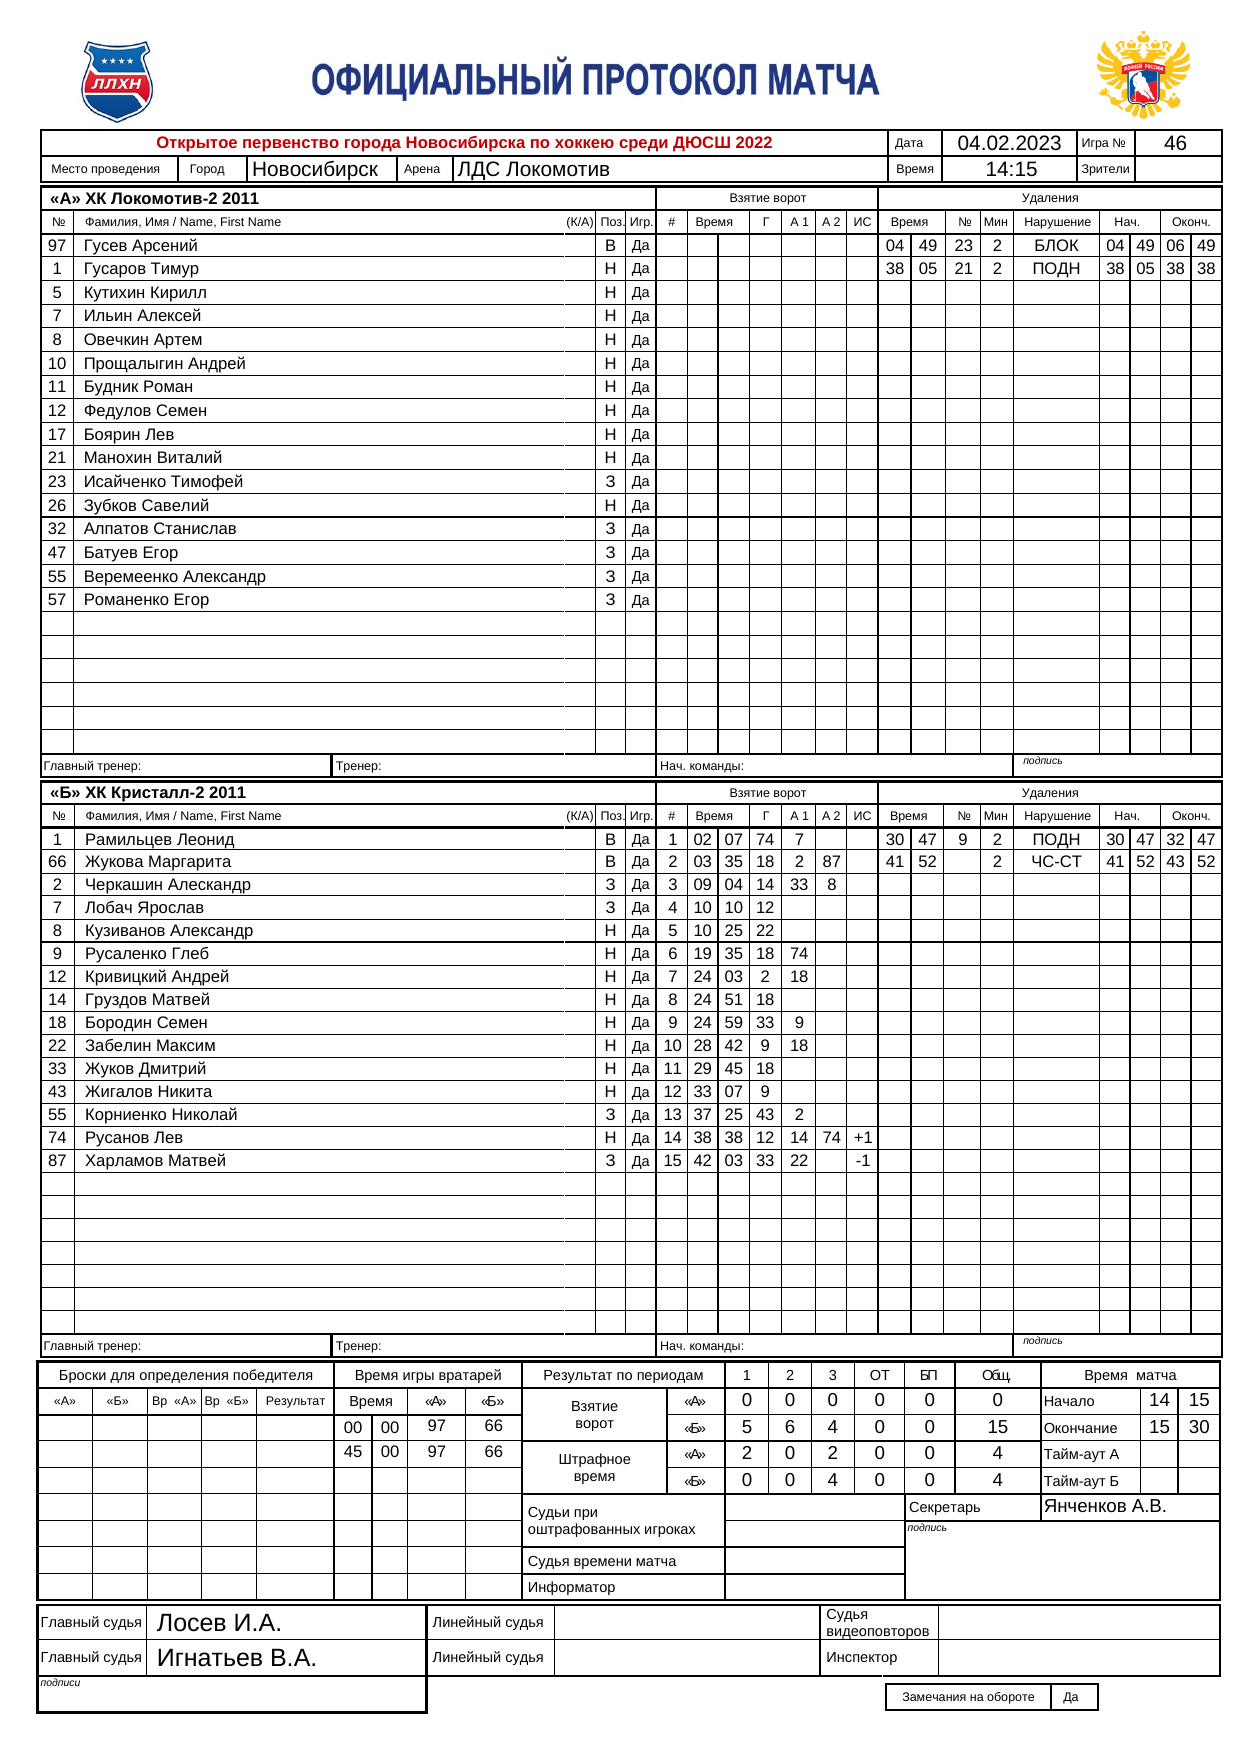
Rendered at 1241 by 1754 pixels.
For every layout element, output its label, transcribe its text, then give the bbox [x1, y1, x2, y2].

table_cell [1014, 1219, 1099, 1241]
table_cell Да [626, 588, 655, 611]
table_cell 04 [1100, 235, 1129, 256]
table_cell [1161, 920, 1190, 941]
table_cell [1192, 1012, 1221, 1033]
table_cell [944, 1104, 980, 1126]
table_cell [688, 281, 717, 303]
table_cell [719, 588, 749, 611]
table_cell Да [626, 850, 655, 872]
table_cell [148, 1521, 201, 1546]
table_cell [981, 659, 1013, 682]
table_cell [688, 470, 717, 493]
table_cell [1131, 707, 1160, 729]
table_cell З [596, 565, 625, 587]
table_cell Окончание [1042, 1415, 1140, 1440]
table_cell [981, 352, 1013, 374]
table_cell 0 [726, 1389, 768, 1413]
table_cell [847, 588, 877, 611]
table_cell [565, 1150, 595, 1172]
table_cell [39, 1574, 92, 1599]
table_cell 03 [688, 850, 717, 872]
table_cell [1192, 1311, 1221, 1333]
table_cell 18 [42, 1012, 74, 1033]
table_cell 07 [719, 1081, 749, 1103]
table_cell [1141, 1468, 1177, 1493]
table_cell [565, 305, 595, 327]
table_cell [202, 1574, 256, 1599]
table_cell [688, 1173, 717, 1195]
table_cell 2 [726, 1442, 768, 1467]
table_cell 3 [657, 874, 687, 895]
table_cell [688, 565, 717, 587]
table_cell [657, 1311, 687, 1333]
table_cell [1014, 896, 1099, 918]
table_cell 22 [42, 1035, 74, 1057]
table_cell [565, 896, 595, 918]
table_cell ЛДС Локомотив [454, 157, 887, 181]
table_cell [1131, 1127, 1160, 1149]
table_cell [1131, 352, 1160, 374]
table_header Да [1052, 1685, 1097, 1709]
table_cell [782, 1242, 815, 1264]
table_cell -1 [847, 1150, 877, 1172]
table_cell [782, 636, 815, 658]
table_cell [202, 1468, 256, 1493]
table_cell 12 [42, 399, 73, 422]
table_cell [912, 1219, 943, 1241]
table_cell [688, 257, 717, 280]
table_cell [750, 659, 781, 682]
table_cell [816, 1288, 846, 1310]
table_cell [981, 305, 1013, 327]
table_cell Да [626, 376, 655, 398]
table_cell [879, 1150, 910, 1172]
table_cell [626, 612, 655, 634]
table_cell [912, 1127, 943, 1149]
table_cell Вр «Б» [202, 1389, 256, 1413]
table_cell [946, 659, 980, 682]
table_cell [565, 1058, 595, 1079]
table_cell [1192, 305, 1221, 327]
table_cell Время [879, 211, 945, 233]
table_cell [373, 1547, 407, 1573]
table_cell 1 [657, 829, 687, 849]
table_cell [847, 683, 877, 706]
table_cell [1141, 1441, 1177, 1467]
table_cell [1192, 636, 1221, 658]
table_cell [750, 1219, 781, 1241]
table_cell [750, 399, 781, 422]
table_cell [74, 612, 564, 634]
table_cell [883, 1677, 1220, 1681]
table_cell [1100, 989, 1129, 1011]
table_cell [1014, 328, 1099, 351]
table_cell [944, 966, 980, 987]
table_cell [816, 989, 846, 1011]
table_cell [981, 943, 1013, 964]
table_cell 15 [1179, 1389, 1219, 1413]
table_cell [555, 1640, 819, 1675]
table_cell [657, 376, 687, 398]
table_cell [782, 1265, 815, 1287]
table_cell [257, 1521, 333, 1546]
table_cell [657, 257, 687, 280]
table_cell [912, 612, 945, 634]
table_cell [946, 376, 980, 398]
table_cell [1131, 423, 1160, 445]
table_cell [879, 1173, 910, 1195]
table_cell [202, 1416, 256, 1440]
table_cell [1014, 1012, 1099, 1033]
table_cell [879, 943, 910, 964]
table_cell [981, 1288, 1013, 1310]
table_cell «Б » [466, 1389, 521, 1413]
table_cell [688, 423, 717, 445]
table_cell Да [626, 470, 655, 493]
table_cell [816, 1081, 846, 1103]
table_cell Да [626, 1012, 655, 1033]
table_cell [657, 305, 687, 327]
table_cell Поз. [596, 805, 625, 826]
table_cell 38 [719, 1127, 749, 1149]
table_cell [816, 829, 846, 849]
table_cell [847, 1288, 877, 1310]
table_cell [879, 896, 910, 918]
table_cell [719, 1219, 749, 1241]
table_cell [42, 730, 73, 753]
table_cell 4 [956, 1468, 1040, 1493]
table_cell [719, 399, 749, 422]
table_cell 2 [981, 235, 1013, 256]
table_cell [74, 707, 564, 729]
table_cell Нач. [1100, 805, 1160, 826]
table_cell [816, 470, 846, 493]
table_cell [202, 1521, 256, 1546]
table_cell [1014, 1265, 1099, 1287]
table_cell [816, 636, 846, 658]
table_cell № [42, 805, 74, 826]
table_cell [1014, 588, 1099, 611]
table_cell [565, 1081, 595, 1103]
table_cell [626, 1219, 655, 1241]
table_cell ИС [847, 211, 877, 233]
table_cell [565, 352, 595, 374]
table_cell [847, 966, 877, 987]
table_cell [912, 446, 945, 469]
table_cell [944, 1288, 980, 1310]
table_cell [74, 730, 564, 753]
table_cell 57 [42, 588, 73, 611]
table_cell [944, 1058, 980, 1079]
table_cell [257, 1441, 333, 1467]
table_cell 2 [981, 850, 1013, 872]
table_cell [847, 257, 877, 280]
table_cell «Б» [93, 1389, 147, 1413]
table_cell [1014, 446, 1099, 469]
table_cell Да [626, 257, 655, 280]
table_cell [1161, 565, 1190, 587]
table_cell [944, 989, 980, 1011]
table_cell [847, 636, 877, 658]
table_cell Линейный судья [428, 1606, 554, 1639]
table_cell [688, 1265, 717, 1287]
table_cell [816, 707, 846, 729]
table_cell [816, 1242, 846, 1264]
table_cell [879, 494, 910, 516]
table_cell [39, 1521, 92, 1546]
table_cell 4 [812, 1415, 854, 1440]
table_cell [719, 281, 749, 303]
table_cell [719, 730, 749, 753]
table_cell [565, 1173, 595, 1195]
table_cell [944, 1081, 980, 1103]
table_cell 8 [42, 920, 74, 941]
table_cell 22 [750, 920, 781, 941]
table_cell [565, 1012, 595, 1033]
table_cell [1100, 612, 1129, 634]
table_cell [466, 1468, 521, 1493]
table_cell [657, 281, 687, 303]
table_cell Н [596, 1058, 625, 1079]
table_cell [816, 1150, 846, 1172]
table_cell [688, 659, 717, 682]
table_cell [816, 1012, 846, 1033]
table_cell 59 [719, 1012, 749, 1033]
table_header 2 [769, 1363, 811, 1387]
table_cell [428, 1677, 882, 1711]
table_cell [816, 565, 846, 587]
table_cell [981, 1035, 1013, 1057]
table_cell [1100, 659, 1129, 682]
table_cell [565, 541, 595, 564]
table_cell [847, 612, 877, 634]
table_cell 10 [719, 896, 749, 918]
table_cell [946, 446, 980, 469]
table_cell [816, 1104, 846, 1126]
table_cell [816, 1035, 846, 1057]
table_cell 74 [816, 1127, 846, 1149]
table_cell [1014, 1150, 1099, 1172]
table_cell А 1 [782, 805, 815, 826]
table_cell 33 [750, 1012, 781, 1033]
table_cell [782, 1311, 815, 1333]
table_cell [946, 636, 980, 658]
table_cell [1014, 1311, 1099, 1333]
table_cell [912, 1035, 943, 1057]
table_cell [1161, 966, 1190, 987]
table_cell [657, 446, 687, 469]
table_cell Да [626, 1058, 655, 1079]
table_cell [879, 1288, 910, 1310]
table_cell [596, 612, 625, 634]
table_cell [1014, 1173, 1099, 1195]
table_cell [879, 966, 910, 987]
table_cell [565, 920, 595, 941]
table_cell [944, 1242, 980, 1264]
table_cell [565, 850, 595, 872]
table_cell 2 [42, 874, 74, 895]
table_cell [879, 1242, 910, 1264]
table_cell [1131, 588, 1160, 611]
table_cell [148, 1468, 201, 1493]
table_cell Арена [398, 157, 452, 181]
table_cell 47 [1192, 829, 1221, 849]
table_cell [847, 1035, 877, 1057]
table_cell [565, 1127, 595, 1149]
table_cell Н [596, 446, 625, 469]
table_cell 41 [879, 850, 910, 872]
table_cell [912, 494, 945, 516]
table_cell [879, 659, 910, 682]
table_cell [782, 920, 815, 941]
table_cell [1100, 920, 1129, 941]
table_cell [981, 896, 1013, 918]
table_cell [1161, 1104, 1190, 1126]
table_cell [596, 1288, 625, 1310]
table_cell [626, 1311, 655, 1333]
table_cell [596, 1219, 625, 1241]
table_cell 14 [750, 874, 781, 895]
table_cell [912, 966, 943, 987]
table_cell [944, 920, 980, 941]
table_cell [1192, 1219, 1221, 1241]
table_cell 8 [657, 989, 687, 1011]
table_cell [719, 1196, 749, 1218]
table_cell [335, 1468, 371, 1493]
table_cell [1100, 966, 1129, 987]
table_cell 38 [1192, 257, 1221, 280]
table_cell [939, 1606, 1219, 1639]
table_cell [565, 659, 595, 682]
table_cell Н [596, 399, 625, 422]
table_cell [1131, 518, 1160, 540]
table_cell [944, 1150, 980, 1172]
table_cell Русанов Лев [75, 1127, 564, 1149]
table_cell [981, 1012, 1013, 1033]
table_cell [912, 1173, 943, 1195]
table_cell [1014, 1104, 1099, 1126]
table_cell [912, 989, 943, 1011]
table_cell [1014, 989, 1099, 1011]
table_cell [688, 730, 717, 753]
table_cell [981, 1150, 1013, 1172]
table_cell [879, 1081, 910, 1103]
table_cell 41 [1100, 850, 1129, 872]
table_cell [1179, 1441, 1219, 1467]
table_cell Время [688, 211, 749, 233]
table_cell [1161, 943, 1190, 964]
table_cell 15 [657, 1150, 687, 1172]
table_cell [565, 588, 595, 611]
table_cell [1014, 376, 1099, 398]
table_cell 97 [408, 1416, 465, 1440]
table_cell [1161, 659, 1190, 682]
table_cell [879, 1058, 910, 1079]
table_cell 02 [688, 829, 717, 849]
table_cell [1192, 1150, 1221, 1172]
table_cell [1100, 1219, 1129, 1241]
table_cell [847, 874, 877, 895]
table_cell А 2 [816, 211, 846, 233]
table_cell 03 [719, 966, 749, 987]
table_cell [946, 730, 980, 753]
table_cell Игр. [626, 805, 655, 826]
table_cell З [596, 541, 625, 564]
table_cell [1192, 399, 1221, 422]
table_cell [750, 281, 781, 303]
table_cell [879, 1265, 910, 1287]
table_cell [1100, 1035, 1129, 1057]
table_header Удаления [879, 188, 1221, 209]
table_cell [1131, 470, 1160, 493]
table_cell [782, 376, 815, 398]
table_cell 4 [812, 1468, 854, 1493]
table_cell 47 [912, 829, 943, 849]
table_cell Фамилия, Имя / Name, First Name [74, 211, 565, 233]
table_cell [750, 588, 781, 611]
table_cell [879, 1311, 910, 1333]
table_cell [688, 588, 717, 611]
table_cell [565, 1265, 595, 1287]
table_cell [944, 1265, 980, 1287]
table_cell [816, 257, 846, 280]
table_cell Н [596, 494, 625, 516]
table_cell [944, 850, 980, 872]
table_cell [1192, 1173, 1221, 1195]
table_cell 14:15 [943, 157, 1076, 181]
table_cell [688, 518, 717, 540]
table_cell 30 [1179, 1415, 1219, 1440]
table_cell [596, 730, 625, 753]
table_cell [1136, 157, 1221, 181]
table_cell 55 [42, 565, 73, 587]
table_cell Тайм-аут Б [1042, 1468, 1140, 1493]
table_cell [944, 1196, 980, 1218]
table_cell [1014, 518, 1099, 540]
table_cell [657, 399, 687, 422]
table_cell [74, 636, 564, 658]
table_cell 23 [946, 235, 980, 256]
table_cell [1161, 1219, 1190, 1241]
table_cell 06 [1161, 235, 1190, 256]
table_cell 9 [657, 1012, 687, 1033]
table_cell [688, 328, 717, 351]
table_cell [202, 1547, 256, 1573]
table_cell [466, 1521, 521, 1546]
table_cell [782, 1219, 815, 1241]
table_cell [816, 494, 846, 516]
table_cell [879, 376, 910, 398]
table_cell [1100, 707, 1129, 729]
table_cell [657, 730, 687, 753]
table_cell 7 [657, 966, 687, 987]
table_cell [39, 1468, 92, 1493]
table_cell Да [626, 305, 655, 327]
table_cell [750, 376, 781, 398]
table_cell [1131, 281, 1160, 303]
table_cell [1192, 588, 1221, 611]
table_cell Зубков Савелий [74, 494, 564, 516]
table_cell Да [626, 989, 655, 1011]
table_cell [1100, 1196, 1129, 1218]
table_cell 32 [42, 518, 73, 540]
table_cell 5 [657, 920, 687, 941]
table_cell [1192, 874, 1221, 895]
table_cell [466, 1494, 521, 1520]
table_cell [1100, 376, 1129, 398]
table_cell [1131, 636, 1160, 658]
table_cell Н [596, 376, 625, 398]
table_cell [1014, 281, 1099, 303]
table_cell [408, 1574, 465, 1599]
table_cell [879, 612, 910, 634]
table_cell [750, 470, 781, 493]
table_cell [879, 423, 910, 445]
table_cell [1192, 328, 1221, 351]
table_cell 04 [879, 235, 910, 256]
table_cell 18 [782, 966, 815, 987]
table_cell [657, 612, 687, 634]
table_cell [1014, 541, 1099, 564]
table_cell [816, 281, 846, 303]
table_cell 47 [1131, 829, 1160, 849]
table_cell [1131, 1196, 1160, 1218]
table_cell [75, 1265, 564, 1287]
table_cell [1161, 1081, 1190, 1103]
table_cell [719, 328, 749, 351]
table_cell [1192, 494, 1221, 516]
table_cell Да [626, 446, 655, 469]
table_cell [93, 1416, 147, 1440]
table_cell [626, 1173, 655, 1195]
table_cell [782, 1288, 815, 1310]
table_cell Жигалов Никита [75, 1081, 564, 1103]
table_cell 2 [657, 850, 687, 872]
table_cell 33 [42, 1058, 74, 1079]
table_cell Поз. [596, 211, 625, 233]
table_cell 9 [42, 943, 74, 964]
table_cell [912, 920, 943, 941]
table_header 46 [1136, 131, 1221, 155]
table_cell Да [626, 518, 655, 540]
table_cell Игнатьев В.А. [147, 1640, 425, 1675]
table_cell [1192, 612, 1221, 634]
table_cell [1100, 518, 1129, 540]
table_cell [257, 1494, 333, 1520]
table_cell [1192, 376, 1221, 398]
table_cell [719, 423, 749, 445]
table_cell [847, 850, 877, 872]
table_cell Инспектор [821, 1640, 938, 1675]
table_cell 5 [726, 1415, 768, 1440]
table_cell [981, 376, 1013, 398]
table_cell [1161, 541, 1190, 564]
table_cell [565, 683, 595, 706]
table_cell [1100, 1150, 1129, 1172]
table_cell [847, 352, 877, 374]
table_cell [1131, 989, 1160, 1011]
table_cell Н [596, 423, 625, 445]
table_cell Тренер: [333, 1335, 655, 1356]
table_cell Исайченко Тимофей [74, 470, 564, 493]
table_cell 28 [688, 1035, 717, 1057]
table_cell [688, 541, 717, 564]
table_cell [912, 874, 943, 895]
table_cell [782, 494, 815, 516]
table_cell Главный тренер: [42, 1335, 330, 1356]
table_cell Город [179, 157, 246, 181]
table_cell Н [596, 943, 625, 964]
table_cell [1131, 1288, 1160, 1310]
table_cell [688, 376, 717, 398]
table_cell [75, 1288, 564, 1310]
table_cell № [946, 211, 980, 233]
table_cell 0 [769, 1389, 811, 1413]
table_cell 43 [42, 1081, 74, 1103]
table_cell [1192, 1081, 1221, 1103]
table_cell [39, 1441, 92, 1467]
table_cell [719, 1288, 749, 1310]
table_cell [782, 352, 815, 374]
table_cell [879, 636, 910, 658]
table_cell [42, 1265, 74, 1287]
table_cell 38 [1100, 257, 1129, 280]
table_cell Жукова Маргарита [75, 850, 564, 872]
table_cell [816, 943, 846, 964]
table_cell [750, 541, 781, 564]
table_cell [1100, 494, 1129, 516]
table_cell 12 [42, 966, 74, 987]
table_cell [981, 1127, 1013, 1149]
table_cell [1014, 470, 1099, 493]
table_cell 7 [42, 896, 74, 918]
table_cell Мин [981, 805, 1013, 826]
table_cell [782, 989, 815, 1011]
table_cell [750, 1288, 781, 1310]
table_cell [879, 1219, 910, 1241]
table_header Открытое первенство города Новосибирска по хоккею среди ДЮСШ 2022 [42, 131, 887, 155]
table_cell З [596, 896, 625, 918]
table_cell 52 [1131, 850, 1160, 872]
table_cell 12 [750, 1127, 781, 1149]
table_cell [816, 1196, 846, 1218]
table_cell [912, 896, 943, 918]
table_cell Время [335, 1389, 407, 1413]
table_cell [1192, 446, 1221, 469]
table_cell [626, 683, 655, 706]
table_cell 30 [879, 829, 910, 849]
table_cell Время [879, 805, 943, 826]
table_cell [1131, 659, 1160, 682]
table_header Общ. [956, 1363, 1040, 1387]
table_cell [565, 1242, 595, 1264]
table_cell [1192, 1127, 1221, 1149]
table_cell [847, 328, 877, 351]
table_cell 8 [816, 874, 846, 895]
table_cell [688, 446, 717, 469]
table_cell [1161, 1265, 1190, 1287]
table_cell [626, 659, 655, 682]
table_cell 43 [750, 1104, 781, 1126]
table_cell 17 [42, 423, 73, 445]
table_cell [946, 328, 980, 351]
table_cell [1131, 1081, 1160, 1103]
table_cell [1131, 1242, 1160, 1264]
table_cell [1161, 1242, 1190, 1264]
table_cell Судья видеоповторов [821, 1606, 938, 1639]
table_cell [726, 1575, 904, 1599]
table_cell В [596, 850, 625, 872]
table_cell 87 [816, 850, 846, 872]
table_cell [565, 328, 595, 351]
table_cell [1192, 1058, 1221, 1079]
table_cell [1100, 1173, 1129, 1195]
table_cell [1131, 328, 1160, 351]
table_cell З [596, 1104, 625, 1126]
table_cell Алпатов Станислав [74, 518, 564, 540]
table_cell [719, 1265, 749, 1287]
table_cell 52 [1192, 850, 1221, 872]
table_cell 18 [750, 1058, 781, 1079]
table_cell [1014, 612, 1099, 634]
table_cell [408, 1494, 465, 1520]
table_cell ЧС-СТ [1014, 850, 1099, 872]
table_cell [912, 730, 945, 753]
table_cell (К/А) [565, 211, 595, 233]
table_cell [148, 1547, 201, 1573]
table_cell [847, 1104, 877, 1126]
table_cell # [657, 211, 687, 233]
table_cell Тренер: [333, 755, 655, 776]
table_cell [879, 399, 910, 422]
table_cell [912, 707, 945, 729]
table_cell [981, 966, 1013, 987]
table_cell [74, 683, 564, 706]
table_cell [981, 730, 1013, 753]
table_cell 55 [42, 1104, 74, 1126]
table_cell [1192, 1288, 1221, 1310]
table_cell [944, 874, 980, 895]
table_cell [912, 305, 945, 327]
table_header 04.02.2023 [943, 131, 1076, 155]
table_cell [1131, 1173, 1160, 1195]
table_cell Н [596, 257, 625, 280]
table_cell [879, 328, 910, 351]
table_cell [1100, 352, 1129, 374]
table_cell [565, 423, 595, 445]
table_cell [1192, 896, 1221, 918]
table_cell [816, 446, 846, 469]
table_cell [42, 1311, 74, 1333]
table_cell [565, 446, 595, 469]
table_cell [750, 1265, 781, 1287]
table_cell [688, 612, 717, 634]
table_cell [408, 1547, 465, 1573]
table_cell [596, 683, 625, 706]
table_cell [657, 518, 687, 540]
table_cell [944, 1311, 980, 1333]
table_cell [719, 1242, 749, 1264]
table_cell [719, 1311, 749, 1333]
table_cell [816, 659, 846, 682]
table_cell [1014, 943, 1099, 964]
table_cell [1161, 305, 1190, 327]
table_cell [1014, 966, 1099, 987]
table_cell [1192, 565, 1221, 587]
table_cell [93, 1547, 147, 1573]
table_cell [1192, 966, 1221, 987]
table_cell [1014, 920, 1099, 941]
table_cell З [596, 588, 625, 611]
table_cell [596, 707, 625, 729]
table_cell [565, 612, 595, 634]
table_cell 2 [782, 1104, 815, 1126]
table_cell 66 [466, 1441, 521, 1467]
table_cell [1099, 1682, 1220, 1711]
table_cell [847, 896, 877, 918]
table_cell [847, 1173, 877, 1195]
table_cell 2 [981, 829, 1013, 849]
table_cell [816, 352, 846, 374]
table_cell [912, 470, 945, 493]
table_cell [1161, 518, 1190, 540]
table_cell +1 [847, 1127, 877, 1149]
table_cell [1014, 1242, 1099, 1264]
table_cell Гусаров Тимур [74, 257, 564, 280]
table_cell Да [626, 1081, 655, 1103]
table_cell [912, 1288, 943, 1310]
table_cell [946, 494, 980, 516]
table_cell [981, 1104, 1013, 1126]
table_cell 05 [912, 257, 945, 280]
table_cell Да [626, 399, 655, 422]
table_cell [1100, 896, 1129, 918]
table_cell [565, 1288, 595, 1310]
table_cell [1131, 683, 1160, 706]
table_header Замечания на обороте [887, 1685, 1050, 1709]
table_cell 24 [688, 966, 717, 987]
table_cell Корниенко Николай [75, 1104, 564, 1126]
table_cell [879, 470, 910, 493]
table_cell [42, 707, 73, 729]
table_cell [1161, 328, 1190, 351]
table_header «Б» ХК Кристалл-2 2011 [42, 783, 655, 803]
table_cell Кривицкий Андрей [75, 966, 564, 987]
table_cell [946, 305, 980, 327]
table_cell Прощалыгин Андрей [74, 352, 564, 374]
table_cell [1161, 730, 1190, 753]
table_cell [750, 423, 781, 445]
table_cell [626, 707, 655, 729]
table_cell [1161, 423, 1190, 445]
table_cell Боярин Лев [74, 423, 564, 445]
table_cell [782, 896, 815, 918]
table_cell [782, 281, 815, 303]
table_cell 4 [657, 896, 687, 918]
table_cell [981, 636, 1013, 658]
table_cell [688, 1219, 717, 1241]
table_cell [981, 1196, 1013, 1218]
table_cell Русаленко Глеб [75, 943, 564, 964]
table_cell [408, 1521, 465, 1546]
table_cell Главный судья [39, 1606, 146, 1639]
table_cell 49 [912, 235, 945, 256]
table_cell [816, 1058, 846, 1079]
table_cell [750, 1196, 781, 1218]
table_cell Да [626, 966, 655, 987]
table_cell [912, 1242, 943, 1264]
table_cell [1131, 1012, 1160, 1033]
table_cell 21 [946, 257, 980, 280]
table_cell 49 [1131, 235, 1160, 256]
table_cell Янченков А.В. [1042, 1495, 1219, 1520]
table_cell [944, 1012, 980, 1033]
table_cell 12 [657, 1081, 687, 1103]
table_cell [750, 1173, 781, 1195]
table_cell 0 [855, 1442, 904, 1467]
table_cell [816, 328, 846, 351]
table_cell ПОДН [1014, 257, 1099, 280]
table_cell [912, 352, 945, 374]
table_cell Будник Роман [74, 376, 564, 398]
table_cell [782, 328, 815, 351]
table_cell [1161, 636, 1190, 658]
table_cell [148, 1441, 201, 1467]
table_cell 24 [688, 989, 717, 1011]
table_cell [1192, 1265, 1221, 1287]
table_cell 11 [657, 1058, 687, 1079]
table_cell [565, 707, 595, 729]
table_cell Да [626, 423, 655, 445]
table_cell [816, 235, 846, 256]
table_cell Н [596, 328, 625, 351]
table_cell [1161, 352, 1190, 374]
table_cell Судьи при оштрафованных игроках [523, 1495, 724, 1546]
table_cell [782, 518, 815, 540]
table_cell 32 [1161, 829, 1190, 849]
table_cell 9 [782, 1012, 815, 1033]
table_cell [1100, 1104, 1129, 1126]
table_cell [782, 1058, 815, 1079]
table_cell 23 [42, 470, 73, 493]
table_cell [1100, 305, 1129, 327]
table_cell подпись [906, 1522, 1219, 1599]
table_header Броски для определения победителя [39, 1363, 333, 1387]
table_cell [565, 518, 595, 540]
table_cell [719, 235, 749, 256]
table_cell [946, 470, 980, 493]
table_cell «Б» [668, 1415, 724, 1440]
table_cell [565, 399, 595, 422]
table_cell Зрители [1078, 157, 1134, 181]
table_cell [912, 636, 945, 658]
table_cell Н [596, 1127, 625, 1149]
table_cell 00 [373, 1441, 407, 1467]
table_cell [912, 683, 945, 706]
table_cell [782, 707, 815, 729]
table_cell [657, 659, 687, 682]
table_cell [1131, 874, 1160, 895]
table_cell 9 [944, 829, 980, 849]
table_cell [555, 1606, 819, 1639]
table_cell [946, 565, 980, 587]
table_cell Харламов Матвей [75, 1150, 564, 1172]
table_cell Н [596, 1081, 625, 1103]
table_cell [750, 1242, 781, 1264]
table_cell 05 [1131, 257, 1160, 280]
table_cell [1100, 1242, 1129, 1264]
table_cell 18 [782, 1035, 815, 1057]
table_cell Н [596, 305, 625, 327]
table_cell 87 [42, 1150, 74, 1172]
table_cell [946, 707, 980, 729]
table_cell [1131, 730, 1160, 753]
table_cell [847, 989, 877, 1011]
table_cell 19 [688, 943, 717, 964]
table_cell [912, 541, 945, 564]
table_cell [657, 565, 687, 587]
table_cell [1192, 683, 1221, 706]
table_cell [1100, 874, 1129, 895]
table_cell Веремеенко Александр [74, 565, 564, 587]
table_cell [816, 305, 846, 327]
table_cell [912, 1081, 943, 1103]
table_cell [1192, 518, 1221, 540]
table_cell [981, 423, 1013, 445]
table_cell [1131, 896, 1160, 918]
table_cell [1100, 423, 1129, 445]
table_cell [879, 1196, 910, 1218]
table_cell [75, 1196, 564, 1218]
table_cell 09 [688, 874, 717, 895]
table_cell [782, 399, 815, 422]
table_cell [657, 352, 687, 374]
table_cell [1131, 446, 1160, 469]
table_cell [879, 874, 910, 895]
table_cell [688, 494, 717, 516]
table_cell Вр «А» [148, 1389, 201, 1413]
table_cell 00 [373, 1416, 407, 1440]
table_cell [688, 1196, 717, 1218]
table_cell [1161, 494, 1190, 516]
table_cell [847, 707, 877, 729]
table_cell 1 [42, 829, 74, 849]
table_cell [42, 1196, 74, 1218]
table_cell 9 [750, 1081, 781, 1103]
table_cell Оконч. [1161, 805, 1221, 826]
table_cell «А» [408, 1389, 465, 1413]
table_cell [847, 1012, 877, 1033]
table_cell Да [626, 1127, 655, 1149]
table_cell [782, 446, 815, 469]
table_cell 25 [719, 1104, 749, 1126]
table_cell Забелин Максим [75, 1035, 564, 1057]
table_cell 33 [688, 1081, 717, 1103]
table_cell [816, 376, 846, 398]
table_cell Да [626, 1035, 655, 1057]
table_cell 0 [855, 1389, 904, 1413]
table_cell [726, 1548, 904, 1573]
table_cell «А» [668, 1442, 724, 1467]
table_cell [1161, 376, 1190, 398]
table_cell [879, 1104, 910, 1126]
table_cell [626, 1265, 655, 1287]
table_cell 29 [688, 1058, 717, 1079]
table_cell [816, 518, 846, 540]
table_header Время матча [1042, 1363, 1219, 1387]
table_cell Батуев Егор [74, 541, 564, 564]
table_cell [912, 659, 945, 682]
table_cell [688, 1242, 717, 1264]
table_cell [335, 1521, 371, 1546]
table_cell Лобач Ярослав [75, 896, 564, 918]
table_cell [1100, 1127, 1129, 1149]
table_cell 52 [912, 850, 943, 872]
table_cell [408, 1468, 465, 1493]
table_cell [1014, 683, 1099, 706]
table_cell 74 [782, 943, 815, 964]
table_cell Нач. команды: [657, 755, 1012, 776]
table_cell 6 [657, 943, 687, 964]
table_cell 0 [769, 1468, 811, 1493]
table_cell [1161, 446, 1190, 469]
table_cell Тайм-аут А [1042, 1441, 1140, 1467]
table_cell [847, 399, 877, 422]
table_cell [719, 305, 749, 327]
table_cell [1014, 1127, 1099, 1149]
table_cell [750, 565, 781, 587]
table_cell [782, 1081, 815, 1103]
table_cell [42, 612, 73, 634]
table_cell [1014, 305, 1099, 327]
table_cell [657, 1173, 687, 1195]
table_cell [944, 1127, 980, 1149]
table_cell 26 [42, 494, 73, 516]
table_cell [847, 446, 877, 469]
table_cell [1131, 541, 1160, 564]
table_cell [657, 707, 687, 729]
table_cell [847, 423, 877, 445]
table_cell 03 [719, 1150, 749, 1172]
table_cell [565, 1219, 595, 1241]
table_cell [1161, 896, 1190, 918]
table_cell [1014, 636, 1099, 658]
table_cell [750, 1311, 781, 1333]
table_cell 8 [42, 328, 73, 351]
table_cell [1100, 470, 1129, 493]
table_cell Нач. [1100, 211, 1160, 233]
table_cell [1179, 1468, 1219, 1493]
table_cell [565, 989, 595, 1011]
table_cell [816, 1311, 846, 1333]
table_cell [847, 943, 877, 964]
table_cell [1100, 446, 1129, 469]
table_cell [1100, 399, 1129, 422]
table_cell Фамилия, Имя / Name, First Name [75, 805, 565, 826]
table_cell [1100, 565, 1129, 587]
table_cell [1014, 399, 1099, 422]
table_cell [1014, 1058, 1099, 1079]
table_cell Груздов Матвей [75, 989, 564, 1011]
table_cell [750, 328, 781, 351]
table_header БП [905, 1363, 954, 1387]
table_cell [42, 1173, 74, 1195]
table_cell [373, 1574, 407, 1599]
table_cell [688, 235, 717, 256]
table_cell [912, 1311, 943, 1333]
table_cell [912, 281, 945, 303]
table_cell [657, 1242, 687, 1264]
table_cell [1100, 943, 1129, 964]
table_cell [782, 612, 815, 634]
table_cell [946, 612, 980, 634]
table_cell Начало [1042, 1389, 1140, 1413]
table_cell [93, 1574, 147, 1599]
table_cell [688, 683, 717, 706]
table_cell [847, 920, 877, 941]
table_cell Н [596, 281, 625, 303]
table_cell [912, 376, 945, 398]
table_cell [879, 518, 910, 540]
table_cell [719, 257, 749, 280]
table_cell 97 [42, 235, 73, 256]
table_cell [1161, 612, 1190, 634]
table_cell «А» [39, 1389, 92, 1413]
table_cell [1100, 1081, 1129, 1103]
table_cell 2 [782, 850, 815, 872]
table_cell [39, 1494, 92, 1520]
table_cell 35 [719, 943, 749, 964]
table_cell [335, 1574, 371, 1599]
table_cell [719, 707, 749, 729]
table_cell [782, 565, 815, 587]
table_cell [93, 1494, 147, 1520]
table_cell Нарушение [1014, 211, 1099, 233]
table_cell [1161, 1012, 1190, 1033]
table_cell [565, 235, 595, 256]
table_cell 21 [42, 446, 73, 469]
table_cell [1192, 659, 1221, 682]
table_cell Да [626, 920, 655, 941]
table_cell [912, 1150, 943, 1172]
table_cell [657, 1288, 687, 1310]
table_cell [1100, 588, 1129, 611]
table_cell 24 [688, 1012, 717, 1033]
table_cell [1161, 1288, 1190, 1310]
table_cell Место проведения [42, 157, 177, 181]
table_cell Гусев Арсений [74, 235, 564, 256]
table_cell [657, 1196, 687, 1218]
table_cell [847, 235, 877, 256]
table_cell [944, 896, 980, 918]
table_cell [879, 989, 910, 1011]
table_cell [719, 446, 749, 469]
table_cell [816, 588, 846, 611]
table_cell [912, 423, 945, 445]
table_cell [816, 541, 846, 564]
table_cell [1192, 1035, 1221, 1057]
table_cell [879, 683, 910, 706]
table_cell [257, 1468, 333, 1493]
table_cell [981, 281, 1013, 303]
table_cell ИС [847, 805, 877, 826]
table_cell Г [750, 211, 781, 233]
table_cell 45 [719, 1058, 749, 1079]
table_cell Мин [981, 211, 1013, 233]
table_cell [93, 1521, 147, 1546]
table_cell [1131, 1265, 1160, 1287]
table_cell [1014, 1035, 1099, 1057]
table_cell [1014, 423, 1099, 445]
table_cell [1014, 659, 1099, 682]
table_cell [1161, 1150, 1190, 1172]
table_cell 35 [719, 850, 749, 872]
table_cell [1192, 943, 1221, 964]
table_cell [750, 494, 781, 516]
table_cell [750, 257, 781, 280]
table_cell [565, 1196, 595, 1218]
table_cell [1131, 305, 1160, 327]
table_cell [981, 1265, 1013, 1287]
table_cell [816, 423, 846, 445]
table_cell [1131, 1058, 1160, 1079]
table_cell Н [596, 1012, 625, 1033]
table_cell 45 [335, 1441, 371, 1467]
table_cell [1100, 683, 1129, 706]
table_cell [946, 518, 980, 540]
table_cell [1014, 1081, 1099, 1103]
table_cell Да [626, 494, 655, 516]
table_cell Нарушение [1014, 805, 1099, 826]
table_cell Лосев И.А. [147, 1606, 425, 1639]
table_cell [847, 305, 877, 327]
table_cell [879, 1127, 910, 1149]
table_cell Секретарь [906, 1495, 1040, 1520]
table_cell [719, 683, 749, 706]
table_cell [1192, 1242, 1221, 1264]
table_cell [981, 1058, 1013, 1079]
table_cell [1100, 730, 1129, 753]
table_cell [912, 1104, 943, 1126]
table_cell 15 [1141, 1415, 1177, 1440]
table_cell 04 [719, 874, 749, 895]
table_cell [42, 1219, 74, 1241]
table_cell 25 [719, 920, 749, 941]
table_cell [75, 1173, 564, 1195]
table_cell [946, 423, 980, 445]
table_cell [1014, 874, 1099, 895]
table_cell [847, 494, 877, 516]
table_cell 66 [42, 850, 74, 872]
table_cell [981, 399, 1013, 422]
table_cell 0 [855, 1415, 904, 1440]
table_cell 66 [466, 1416, 521, 1440]
table_cell 97 [408, 1441, 465, 1467]
table_cell [981, 920, 1013, 941]
table_cell Новосибирск [248, 157, 396, 181]
table_cell [1100, 1311, 1129, 1333]
table_cell 0 [905, 1415, 954, 1440]
table_cell [1192, 989, 1221, 1011]
table_cell [726, 1521, 904, 1546]
table_cell [912, 565, 945, 587]
table_cell ПОДН [1014, 829, 1099, 849]
table_cell [565, 494, 595, 516]
table_cell [981, 565, 1013, 587]
table_cell 0 [769, 1442, 811, 1467]
table_cell 5 [42, 281, 73, 303]
table_cell 43 [1161, 850, 1190, 872]
table_cell подписи [39, 1677, 425, 1711]
table_cell Да [626, 565, 655, 587]
table_cell 0 [905, 1468, 954, 1493]
table_cell Главный тренер: [42, 755, 330, 776]
table_cell 12 [750, 896, 781, 918]
table_cell [1100, 281, 1129, 303]
table_cell [847, 730, 877, 753]
table_cell [879, 281, 910, 303]
table_cell 07 [719, 829, 749, 849]
table_cell [1161, 588, 1190, 611]
table_cell [565, 829, 595, 849]
table_cell [719, 494, 749, 516]
table_cell Н [596, 966, 625, 987]
table_cell [565, 966, 595, 987]
table_cell 6 [769, 1415, 811, 1440]
table_cell [1131, 1219, 1160, 1241]
table_cell Овечкин Артем [74, 328, 564, 351]
table_cell [1131, 612, 1160, 634]
table_cell 14 [1141, 1389, 1177, 1413]
table_cell 38 [1161, 257, 1190, 280]
table_cell 10 [657, 1035, 687, 1057]
table_cell # [657, 805, 687, 826]
table_cell [42, 1242, 74, 1264]
table_cell Взятие ворот [523, 1389, 666, 1440]
table_cell [202, 1441, 256, 1467]
table_cell [565, 376, 595, 398]
table_cell [816, 966, 846, 987]
table_cell [1161, 1058, 1190, 1079]
table_cell Игр. [626, 211, 655, 233]
table_cell [981, 470, 1013, 493]
table_cell [912, 399, 945, 422]
table_cell Да [626, 829, 655, 849]
table_cell 74 [750, 829, 781, 849]
table_cell [1161, 989, 1190, 1011]
table_cell [1014, 730, 1099, 753]
table_cell 2 [750, 966, 781, 987]
table_cell [688, 636, 717, 658]
table_cell [75, 1311, 564, 1333]
table_cell [719, 565, 749, 587]
table_cell [981, 494, 1013, 516]
table_cell [257, 1547, 333, 1573]
table_cell [847, 1081, 877, 1103]
table_cell [1100, 1265, 1129, 1287]
table_cell [565, 874, 595, 895]
table_cell [596, 1242, 625, 1264]
table_cell Оконч. [1161, 211, 1221, 233]
table_cell З [596, 1150, 625, 1172]
table_cell Да [626, 235, 655, 256]
table_cell Черкашин Алескандр [75, 874, 564, 895]
table_cell А 1 [782, 211, 815, 233]
table_cell [42, 636, 73, 658]
table_cell [782, 588, 815, 611]
table_cell [847, 1058, 877, 1079]
table_cell 11 [42, 376, 73, 398]
table_header Результат по периодам [523, 1363, 724, 1387]
table_cell Рамильцев Леонид [75, 829, 564, 849]
table_cell [879, 730, 910, 753]
table_cell [912, 1196, 943, 1218]
table_cell № [944, 805, 980, 826]
table_header «А» ХК Локомотив-2 2011 [42, 188, 655, 209]
table_cell 42 [688, 1150, 717, 1172]
table_cell [750, 683, 781, 706]
table_cell [1131, 1150, 1160, 1172]
table_cell [1192, 920, 1221, 941]
table_cell Результат [257, 1389, 333, 1413]
table_cell [596, 636, 625, 658]
table_cell [981, 518, 1013, 540]
table_cell [373, 1494, 407, 1520]
table_cell 2 [812, 1442, 854, 1467]
table_cell [816, 920, 846, 941]
table_cell Да [626, 352, 655, 374]
table_cell 10 [42, 352, 73, 374]
table_cell [1014, 565, 1099, 587]
table_cell подпись [1014, 1335, 1221, 1356]
table_cell [944, 943, 980, 964]
table_cell Ильин Алексей [74, 305, 564, 327]
table_cell [750, 518, 781, 540]
table_cell [596, 659, 625, 682]
table_cell [657, 683, 687, 706]
table_cell А 2 [816, 805, 846, 826]
table_cell [981, 612, 1013, 634]
table_cell [847, 1196, 877, 1218]
table_cell [879, 1035, 910, 1057]
table_cell [981, 1242, 1013, 1264]
table_cell Да [626, 943, 655, 964]
table_cell Судья времени матча [523, 1548, 724, 1573]
table_cell [1161, 1127, 1190, 1149]
table_cell [1131, 1035, 1160, 1057]
table_header Удаления [879, 783, 1221, 803]
table_cell [373, 1521, 407, 1546]
table_cell [944, 1035, 980, 1057]
table_cell 14 [657, 1127, 687, 1149]
table_cell [688, 707, 717, 729]
table_header Дата [889, 131, 941, 155]
table_cell [257, 1416, 333, 1440]
table_cell [981, 328, 1013, 351]
table_cell [750, 612, 781, 634]
table_cell [335, 1547, 371, 1573]
table_cell [879, 352, 910, 374]
table_cell [1161, 874, 1190, 895]
table_cell [912, 1058, 943, 1079]
table_cell [1100, 541, 1129, 564]
table_header Время игры вратарей [335, 1363, 521, 1387]
table_cell [944, 1219, 980, 1241]
table_cell [565, 943, 595, 964]
table_cell [782, 470, 815, 493]
table_cell [1100, 1288, 1129, 1310]
table_cell 0 [812, 1389, 854, 1413]
table_cell Да [626, 328, 655, 351]
table_cell [1161, 281, 1190, 303]
table_cell [981, 707, 1013, 729]
table_cell [1192, 707, 1221, 729]
table_cell 4 [956, 1442, 1040, 1467]
table_cell [626, 636, 655, 658]
table_cell Время [688, 805, 749, 826]
table_cell [847, 1311, 877, 1333]
table_cell [565, 257, 595, 280]
table_cell [719, 541, 749, 564]
table_cell Главный судья [39, 1640, 146, 1675]
table_cell 1 [42, 257, 73, 280]
table_cell [946, 352, 980, 374]
table_cell [688, 305, 717, 327]
table_cell [946, 281, 980, 303]
table_cell [75, 1242, 564, 1264]
table_cell [847, 376, 877, 398]
table_cell 10 [688, 896, 717, 918]
table_cell [816, 1265, 846, 1287]
table_cell [816, 399, 846, 422]
table_cell 0 [726, 1468, 768, 1493]
table_cell 33 [750, 1150, 781, 1172]
table_cell 00 [335, 1416, 371, 1440]
table_cell 14 [782, 1127, 815, 1149]
table_cell [726, 1495, 904, 1520]
table_header Взятие ворот [657, 188, 877, 209]
table_cell [39, 1547, 92, 1573]
table_cell [657, 235, 687, 256]
table_cell [816, 683, 846, 706]
table_header Игра № [1078, 131, 1134, 155]
table_cell [981, 588, 1013, 611]
table_cell [912, 1012, 943, 1033]
table_cell 42 [719, 1035, 749, 1057]
table_cell [782, 1173, 815, 1195]
table_cell [1131, 565, 1160, 587]
table_cell [148, 1574, 201, 1599]
table_cell [944, 1173, 980, 1195]
table_cell [847, 518, 877, 540]
table_cell 7 [42, 305, 73, 327]
table_cell [981, 874, 1013, 895]
table_cell [1014, 707, 1099, 729]
table_cell В [596, 235, 625, 256]
table_cell [202, 1494, 256, 1520]
table_cell Да [626, 874, 655, 895]
table_cell [688, 399, 717, 422]
table_cell [816, 612, 846, 634]
table_cell 51 [719, 989, 749, 1011]
table_cell [626, 1196, 655, 1218]
table_cell [719, 612, 749, 634]
table_cell [782, 235, 815, 256]
table_cell [847, 1242, 877, 1264]
table_cell [565, 1035, 595, 1057]
table_cell «А» [668, 1389, 724, 1413]
table_cell [657, 1265, 687, 1287]
table_cell З [596, 470, 625, 493]
table_cell Информатор [523, 1575, 724, 1599]
table_cell [879, 446, 910, 469]
table_cell [657, 494, 687, 516]
table_cell [981, 1311, 1013, 1333]
table_cell Жуков Дмитрий [75, 1058, 564, 1079]
table_cell [1192, 1196, 1221, 1218]
table_cell [750, 730, 781, 753]
table_cell [596, 1196, 625, 1218]
table_cell [719, 1173, 749, 1195]
table_cell [782, 423, 815, 445]
table_cell [93, 1468, 147, 1493]
table_cell [1161, 1311, 1190, 1333]
table_cell [565, 730, 595, 753]
table_cell 18 [750, 943, 781, 964]
table_cell [782, 305, 815, 327]
table_cell [1014, 494, 1099, 516]
table_cell 14 [42, 989, 74, 1011]
table_cell [75, 1219, 564, 1241]
table_cell Н [596, 1035, 625, 1057]
table_cell [1131, 376, 1160, 398]
table_cell [879, 541, 910, 564]
table_cell [939, 1640, 1219, 1675]
table_cell [657, 328, 687, 351]
table_cell [782, 257, 815, 280]
table_cell [719, 352, 749, 374]
table_cell [657, 588, 687, 611]
table_cell Бородин Семен [75, 1012, 564, 1033]
table_cell [1161, 1196, 1190, 1218]
table_cell [981, 1219, 1013, 1241]
table_cell Н [596, 352, 625, 374]
table_cell [750, 446, 781, 469]
table_cell [946, 399, 980, 422]
table_cell [1192, 541, 1221, 564]
table_cell Да [626, 1104, 655, 1126]
table_cell [912, 328, 945, 351]
table_cell [981, 541, 1013, 564]
table_cell [782, 659, 815, 682]
table_cell [750, 707, 781, 729]
table_cell [42, 1288, 74, 1310]
table_cell подпись [1014, 755, 1221, 776]
table_cell № [42, 211, 73, 233]
table_cell [596, 1265, 625, 1287]
table_cell Да [626, 541, 655, 564]
table_cell [1014, 1288, 1099, 1310]
table_cell [565, 281, 595, 303]
table_cell 74 [42, 1127, 74, 1149]
table_cell 47 [42, 541, 73, 564]
table_header 3 [812, 1363, 854, 1387]
table_cell БЛОК [1014, 235, 1099, 256]
table_cell [1100, 328, 1129, 351]
table_cell [782, 683, 815, 706]
table_cell [719, 636, 749, 658]
table_cell [257, 1574, 333, 1599]
table_cell [1161, 470, 1190, 493]
table_cell [816, 896, 846, 918]
table_cell 30 [1100, 829, 1129, 849]
table_cell [847, 829, 877, 849]
table_cell [565, 565, 595, 587]
table_cell [981, 1081, 1013, 1103]
table_cell [782, 730, 815, 753]
table_cell [879, 920, 910, 941]
table_cell 0 [956, 1389, 1040, 1413]
table_cell [912, 588, 945, 611]
table_cell [1014, 1196, 1099, 1218]
table_cell Да [626, 1150, 655, 1172]
table_cell [750, 305, 781, 327]
table_cell З [596, 874, 625, 895]
table_cell [74, 659, 564, 682]
table_cell [847, 541, 877, 564]
table_cell [782, 1196, 815, 1218]
table_cell [565, 1104, 595, 1126]
table_cell [1192, 470, 1221, 493]
table_cell [596, 1173, 625, 1195]
table_cell [626, 1242, 655, 1264]
table_cell [466, 1574, 521, 1599]
table_cell [1192, 423, 1221, 445]
table_cell [657, 636, 687, 658]
table_cell [847, 659, 877, 682]
table_cell [946, 541, 980, 564]
table_cell [93, 1441, 147, 1467]
table_cell [1131, 399, 1160, 422]
table_cell [750, 235, 781, 256]
table_cell [847, 1219, 877, 1241]
table_cell «Б» [668, 1468, 724, 1493]
table_cell 33 [782, 874, 815, 895]
table_cell 18 [750, 989, 781, 1011]
table_cell [1131, 494, 1160, 516]
table_cell Г [750, 805, 781, 826]
table_cell 37 [688, 1104, 717, 1126]
table_cell [39, 1416, 92, 1440]
table_cell [688, 1288, 717, 1310]
table_cell [816, 1173, 846, 1195]
table_cell 2 [981, 257, 1013, 280]
table_cell [1131, 1311, 1160, 1333]
table_cell [42, 659, 73, 682]
table_cell [688, 352, 717, 374]
table_cell [565, 636, 595, 658]
table_cell [1131, 1104, 1160, 1126]
table_cell [946, 588, 980, 611]
table_cell [879, 565, 910, 587]
table_cell 22 [782, 1150, 815, 1172]
table_cell 9 [750, 1035, 781, 1057]
table_cell [565, 470, 595, 493]
table_cell [626, 1288, 655, 1310]
table_header Взятие ворот [657, 783, 877, 803]
table_cell [1192, 281, 1221, 303]
table_cell [816, 1219, 846, 1241]
table_cell Нач. команды: [657, 1335, 1012, 1356]
table_cell Н [596, 989, 625, 1011]
table_cell 0 [905, 1442, 954, 1467]
table_cell [912, 1265, 943, 1287]
table_cell [847, 1265, 877, 1287]
table_cell В [596, 829, 625, 849]
table_cell [879, 1012, 910, 1033]
table_cell [847, 281, 877, 303]
table_cell 0 [855, 1468, 904, 1493]
table_cell [879, 707, 910, 729]
table_cell 38 [879, 257, 910, 280]
table_cell [981, 989, 1013, 1011]
table_cell [1192, 1104, 1221, 1126]
table_cell [750, 636, 781, 658]
table_cell [912, 518, 945, 540]
table_cell 13 [657, 1104, 687, 1126]
table_cell [657, 423, 687, 445]
table_cell Федулов Семен [74, 399, 564, 422]
table_cell [42, 683, 73, 706]
table_cell [466, 1547, 521, 1573]
table_cell Н [596, 920, 625, 941]
table_cell [1131, 943, 1160, 964]
table_cell Штрафное время [523, 1442, 666, 1493]
table_cell [626, 730, 655, 753]
table_cell [1100, 1058, 1129, 1079]
table_cell Романенко Егор [74, 588, 564, 611]
table_cell Кузиванов Александр [75, 920, 564, 941]
table_cell [1161, 683, 1190, 706]
table_cell [1161, 399, 1190, 422]
table_cell [816, 730, 846, 753]
table_cell З [596, 518, 625, 540]
table_cell [750, 352, 781, 374]
table_cell 7 [782, 829, 815, 849]
table_cell [1014, 352, 1099, 374]
table_cell Кутихин Кирилл [74, 281, 564, 303]
table_cell [1161, 1173, 1190, 1195]
table_cell Манохин Виталий [74, 446, 564, 469]
table_cell [981, 446, 1013, 469]
table_cell 15 [956, 1415, 1040, 1440]
table_cell [1161, 1035, 1190, 1057]
table_cell [719, 376, 749, 398]
table_cell [1161, 707, 1190, 729]
table_cell 38 [688, 1127, 717, 1149]
table_cell [657, 541, 687, 564]
table_cell [879, 588, 910, 611]
table_cell [719, 518, 749, 540]
table_cell Время [889, 157, 941, 181]
table_cell (К/А) [565, 805, 595, 826]
table_cell Да [626, 896, 655, 918]
table_cell [847, 565, 877, 587]
table_cell [719, 470, 749, 493]
table_header 1 [726, 1363, 768, 1387]
picture [5, 28, 1197, 129]
table_cell [879, 305, 910, 327]
table_cell [565, 1311, 595, 1333]
table_cell [981, 683, 1013, 706]
table_cell [148, 1494, 201, 1520]
table_cell [981, 1173, 1013, 1195]
table_cell 0 [905, 1389, 954, 1413]
table_header ОТ [855, 1363, 904, 1387]
table_cell [1131, 920, 1160, 941]
table_cell [719, 659, 749, 682]
table_cell [946, 683, 980, 706]
table_cell [1100, 636, 1129, 658]
table_cell [688, 1311, 717, 1333]
table_cell Линейный судья [428, 1640, 554, 1675]
table_cell [657, 470, 687, 493]
table_cell [596, 1311, 625, 1333]
table_cell Да [626, 281, 655, 303]
table_cell [1131, 966, 1160, 987]
table_cell [657, 1219, 687, 1241]
table_cell [335, 1494, 371, 1520]
table_cell [912, 943, 943, 964]
table_cell [1192, 352, 1221, 374]
table_cell [1192, 730, 1221, 753]
table_cell [847, 470, 877, 493]
table_cell 10 [688, 920, 717, 941]
table_cell 18 [750, 850, 781, 872]
table_cell [148, 1416, 201, 1440]
table_cell 49 [1192, 235, 1221, 256]
table_cell [782, 541, 815, 564]
table_cell [373, 1468, 407, 1493]
table_cell [1100, 1012, 1129, 1033]
